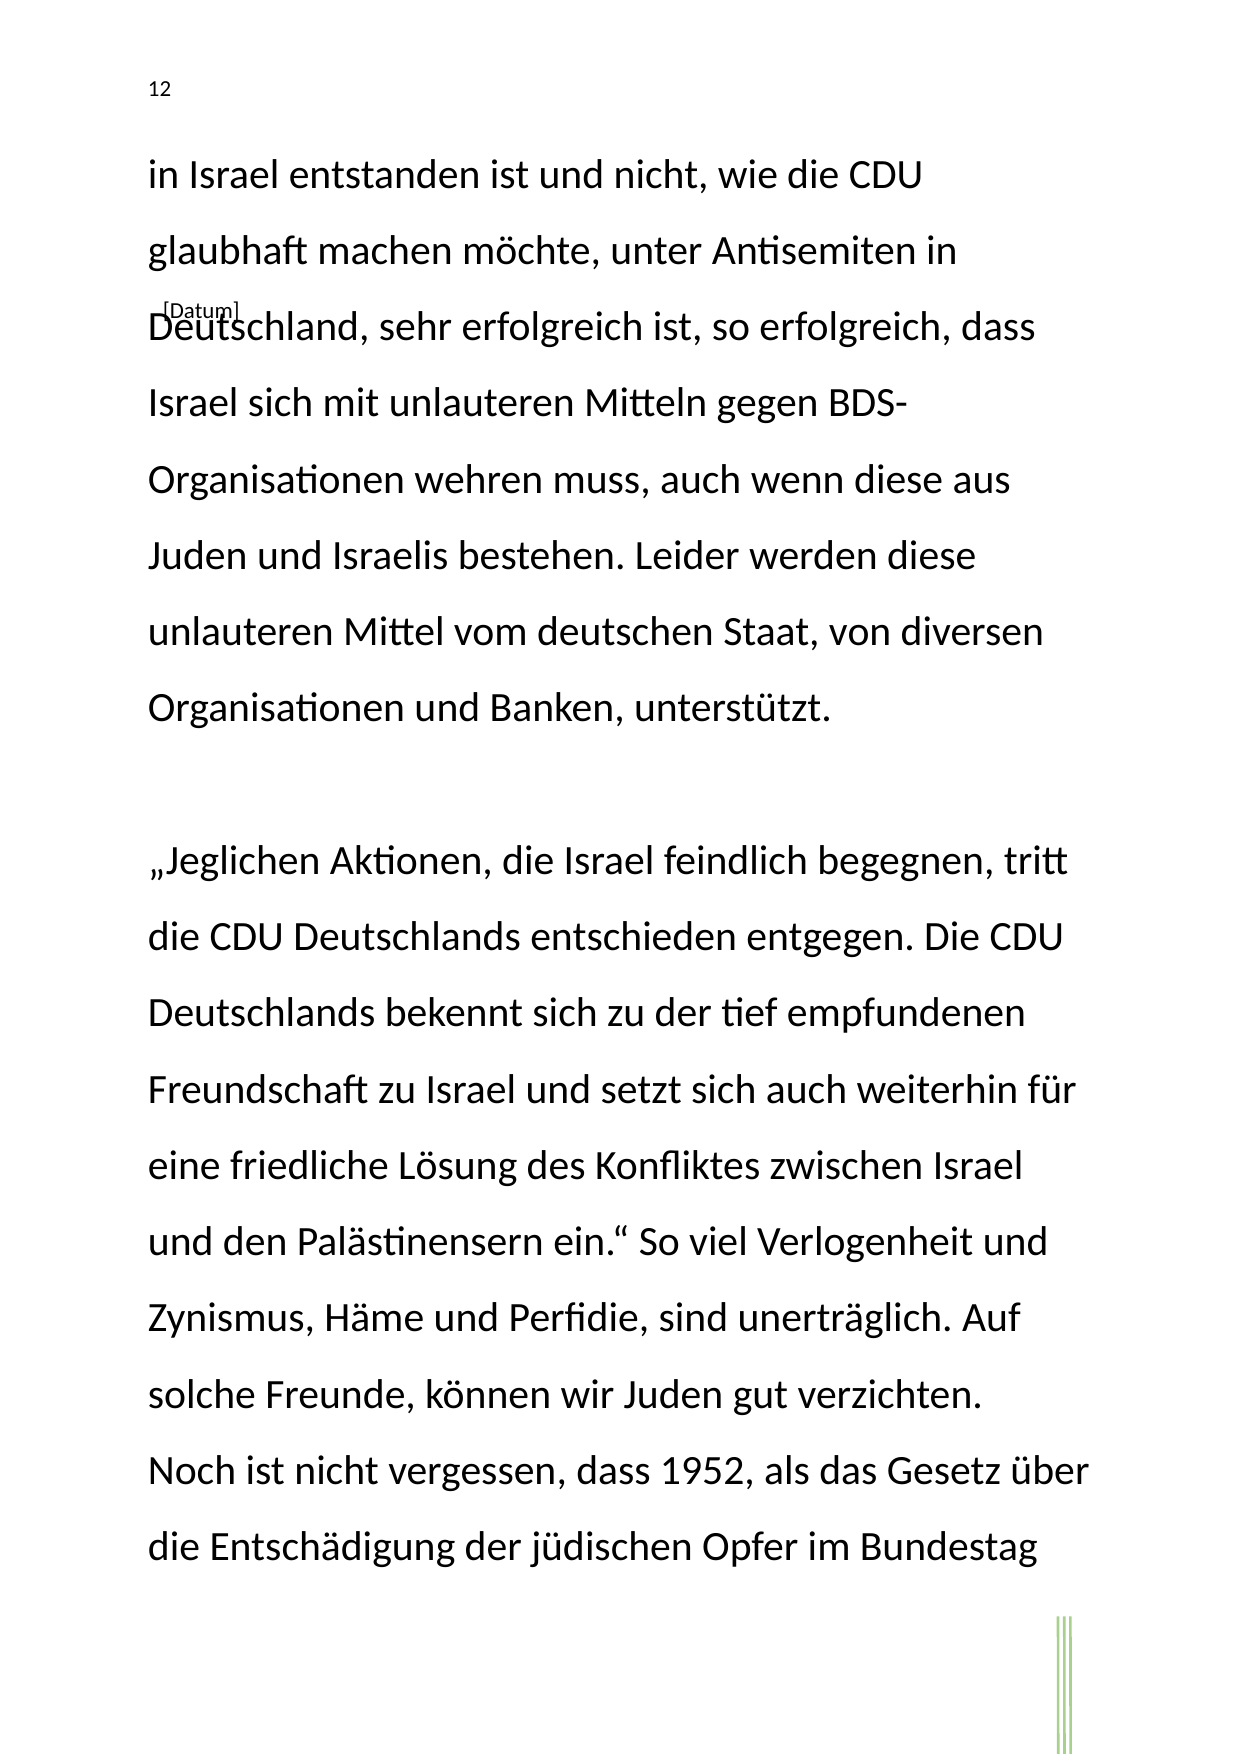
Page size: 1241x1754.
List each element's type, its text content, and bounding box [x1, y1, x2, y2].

text in Israel entstanden ist und nicht, wie die CDU glaubhaft machen möchte, unter Antisemiten in Deutschland, sehr erfolgreich ist, so erfolgreich, dass Israel sich mit unlauteren Mitteln gegen BDS-Organisationen wehren muss, auch wenn diese aus Juden und Israelis bestehen. Leider werden diese unlauteren Mittel vom deutschen Staat, von diversen Organisationen und Banken, unterstützt. [148, 148, 1093, 732]
text „Jeglichen Aktionen, die Israel feindlich begegnen, tritt die CDU Deutschlands entschieden entgegen. Die CDU Deutschlands bekennt sich zu der tief empfundenen Freundschaft zu Israel und setzt sich auch weiterhin für eine friedliche Lösung des Konfliktes zwischen Israel und den Palästinensern ein.“ So viel Verlogenheit und Zynismus, Häme und Perfidie, sind unerträglich. Auf solche Freunde, können wir Juden gut verzichten. [148, 834, 1093, 1418]
text Noch ist nicht vergessen, dass 1952, als das Gesetz über die Entschädigung der jüdischen Opfer im Bundestag [148, 1444, 1093, 1571]
